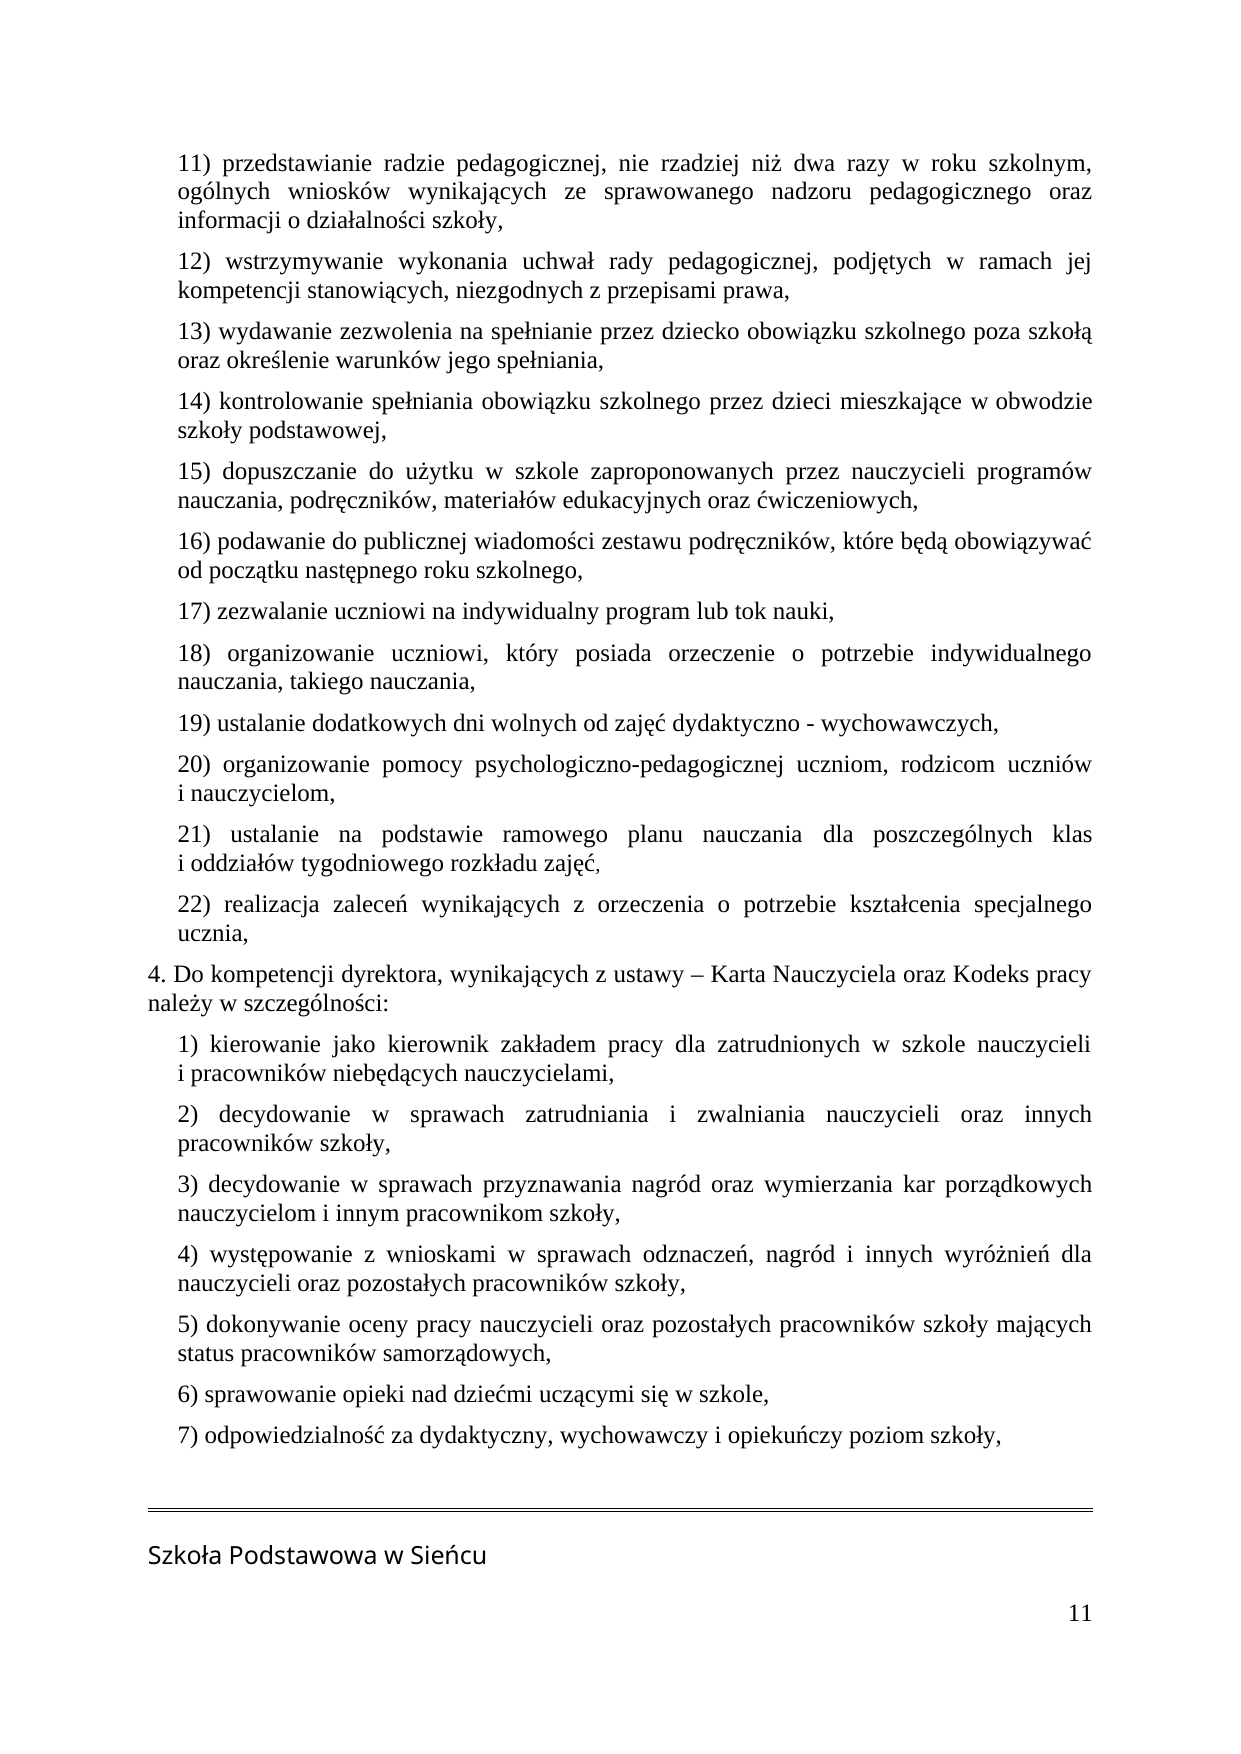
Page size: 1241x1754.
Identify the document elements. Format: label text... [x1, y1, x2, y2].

text 19) ustalanie dodatkowych dni wolnych od zajęć dydaktyczno - wychowawczych, [177, 708, 1093, 736]
text 13) wydawanie zezwolenia na spełnianie przez dziecko obowiązku szkolnego poza szkołą oraz określenie warunków jego spełniania, [177, 316, 1093, 374]
text 14) kontrolowanie spełniania obowiązku szkolnego przez dzieci mieszkające w obwodzie szkoły podstawowej, [177, 386, 1093, 444]
text 20) organizowanie pomocy psychologiczno-pedagogicznej uczniom, rodzicom uczniów i nauczycielom, [177, 749, 1093, 806]
text 4) występowanie z wnioskami w sprawach odznaczeń, nagród i innych wyróżnień dla nauczycieli oraz pozostałych pracowników szkoły, [177, 1239, 1093, 1296]
text 15) dopuszczanie do użytku w szkole zaproponowanych przez nauczycieli programów nauczania, podręczników, materiałów edukacyjnych oraz ćwiczeniowych, [177, 456, 1093, 514]
text 21) ustalanie na podstawie ramowego planu nauczania dla poszczególnych klas i oddziałów tygodniowego rozkładu zajęć, [177, 819, 1093, 876]
text 18) organizowanie uczniowi, który posiada orzeczenie o potrzebie indywidualnego nauczania, takiego nauczania, [177, 638, 1093, 695]
text 5) dokonywanie oceny pracy nauczycieli oraz pozostałych pracowników szkoły mających status pracowników samorządowych, [177, 1309, 1093, 1366]
text 1) kierowanie jako kierownik zakładem pracy dla zatrudnionych w szkole nauczycieli i pracowników niebędących nauczycielami, [177, 1029, 1093, 1086]
text 6) sprawowanie opieki nad dziećmi uczącymi się w szkole, [177, 1379, 1093, 1408]
text 4. Do kompetencji dyrektora, wynikających z ustawy – Karta Nauczyciela oraz Kodeks pracy należy w szczególności: [148, 959, 1093, 1016]
text 7) odpowiedzialność za dydaktyczny, wychowawczy i opiekuńczy poziom szkoły, [177, 1420, 1093, 1449]
text 2) decydowanie w sprawach zatrudniania i zwalniania nauczycieli oraz innych pracowników szkoły, [177, 1099, 1093, 1156]
text 16) podawanie do publicznej wiadomości zestawu podręczników, które będą obowiązywać od początku następnego roku szkolnego, [177, 526, 1093, 584]
text 22) realizacja zaleceń wynikających z orzeczenia o potrzebie kształcenia specjalnego ucznia, [177, 889, 1093, 946]
text 17) zezwalanie uczniowi na indywidualny program lub tok nauki, [177, 596, 1093, 625]
text 3) decydowanie w sprawach przyznawania nagród oraz wymierzania kar porządkowych nauczycielom i innym pracownikom szkoły, [177, 1169, 1093, 1226]
text 12) wstrzymywanie wykonania uchwał rady pedagogicznej, podjętych w ramach jej kompetencji stanowiących, niezgodnych z przepisami prawa, [177, 246, 1093, 304]
text 11) przedstawianie radzie pedagogicznej, nie rzadziej niż dwa razy w roku szkolnym, ogólnych wniosków wynikających ze sprawowanego nadzoru pedagogicznego oraz informacji o działalności szkoły, [177, 148, 1093, 234]
